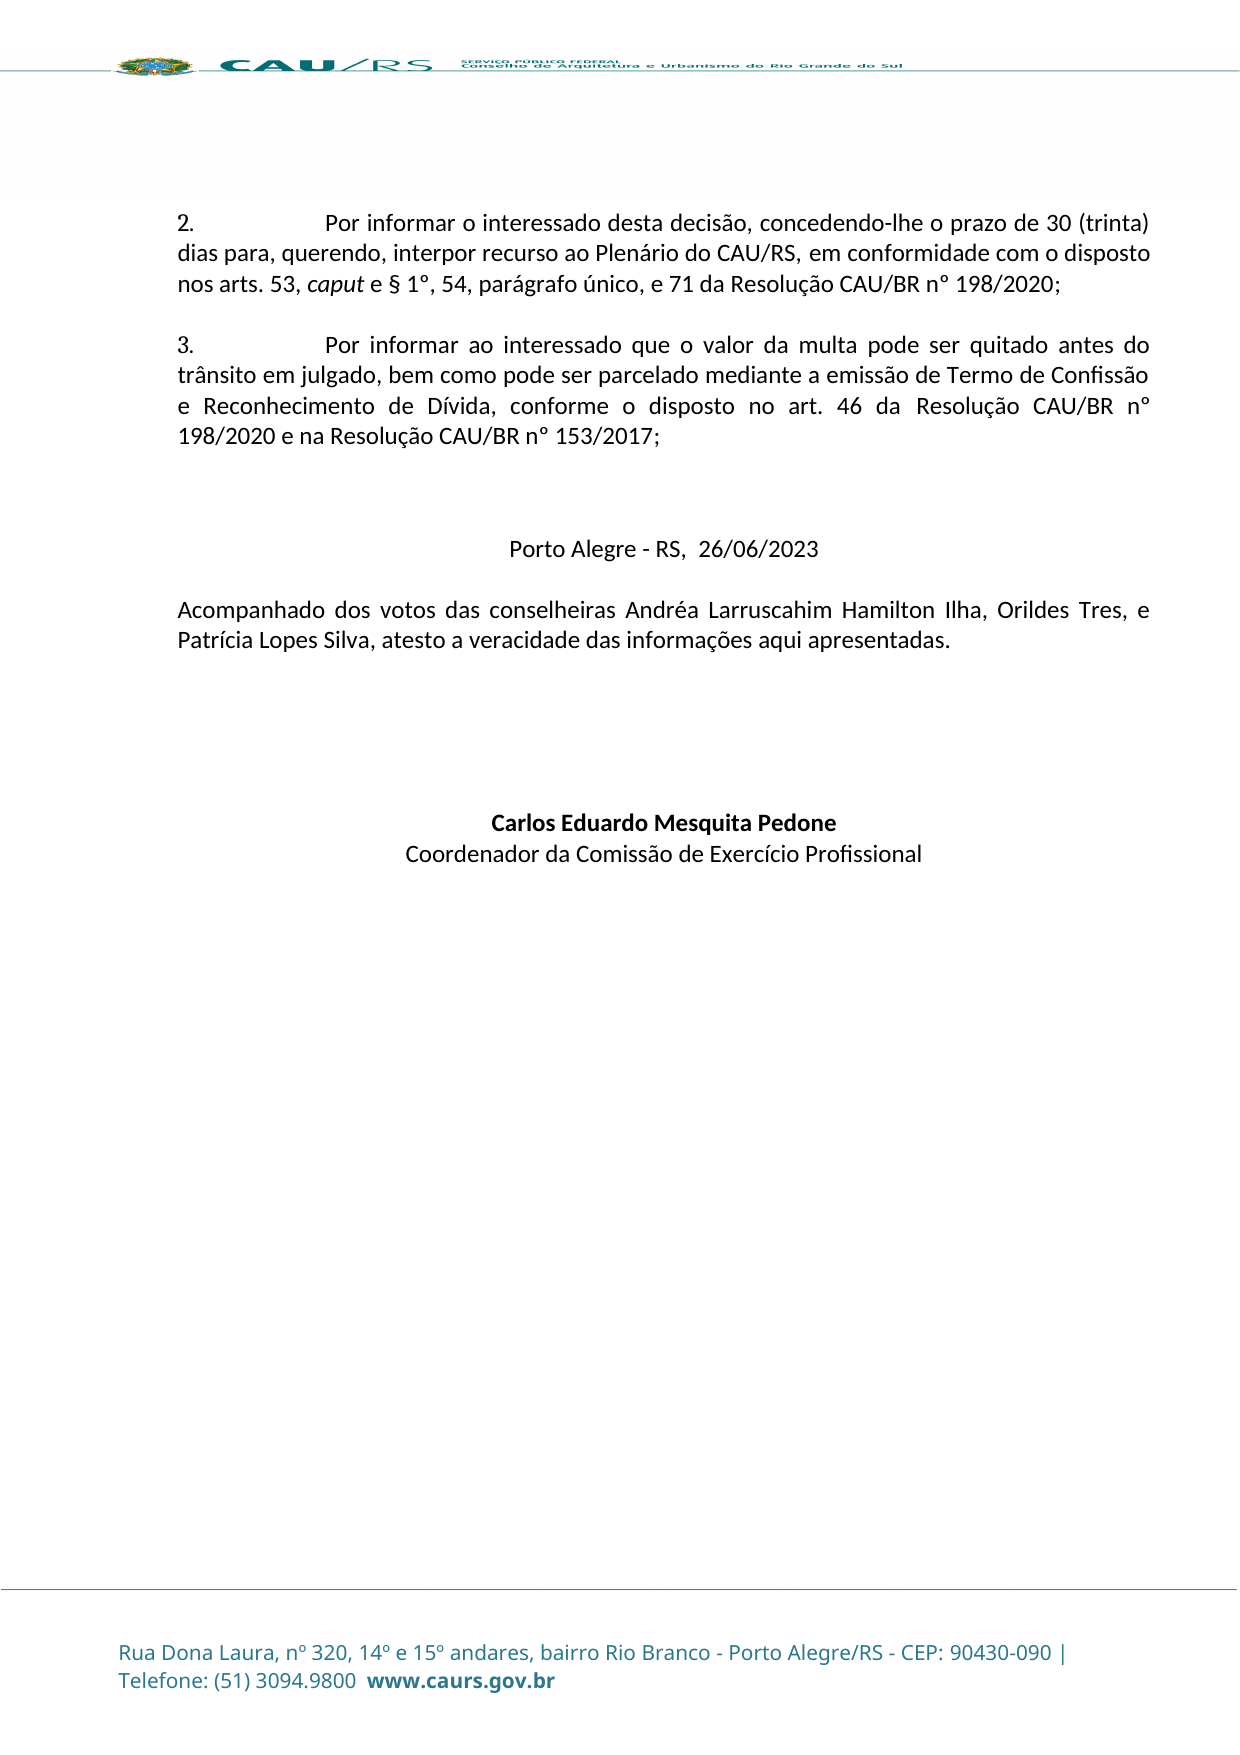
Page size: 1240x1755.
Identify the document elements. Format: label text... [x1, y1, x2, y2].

text Coordenador da Comissão de Exercício Profissional [177, 838, 1151, 868]
text Carlos Eduardo Mesquita Pedone [177, 807, 1151, 838]
list Por informar o interessado desta decisão, concedendo-lhe o prazo de 30 (trinta) dias para, querendo, interpor recurso ao Plenário do CAU/RS, em conformidade com o disposto nos arts. 53, caput e § 1º, 54, parágrafo único, e 71 da Resolução CAU/BR nº 198/2020; [177, 207, 1151, 298]
list Por informar ao interessado que o valor da multa pode ser quitado antes do trânsito em julgado, bem como pode ser parcelado mediante a emissão de Termo de Confissão e Reconhecimento de Dívida, conforme o disposto no art. 46 da Resolução CAU/BR nº 198/2020 e na Resolução CAU/BR nº 153/2017; [177, 329, 1151, 451]
text Acompanhado dos votos das conselheiras Andréa Larruscahim Hamilton Ilha, Orildes Tres, e Patrícia Lopes Silva, atesto a veracidade das informações aqui apresentadas. [177, 594, 1151, 655]
text Porto Alegre - RS, 26/06/2023 [177, 533, 1151, 563]
